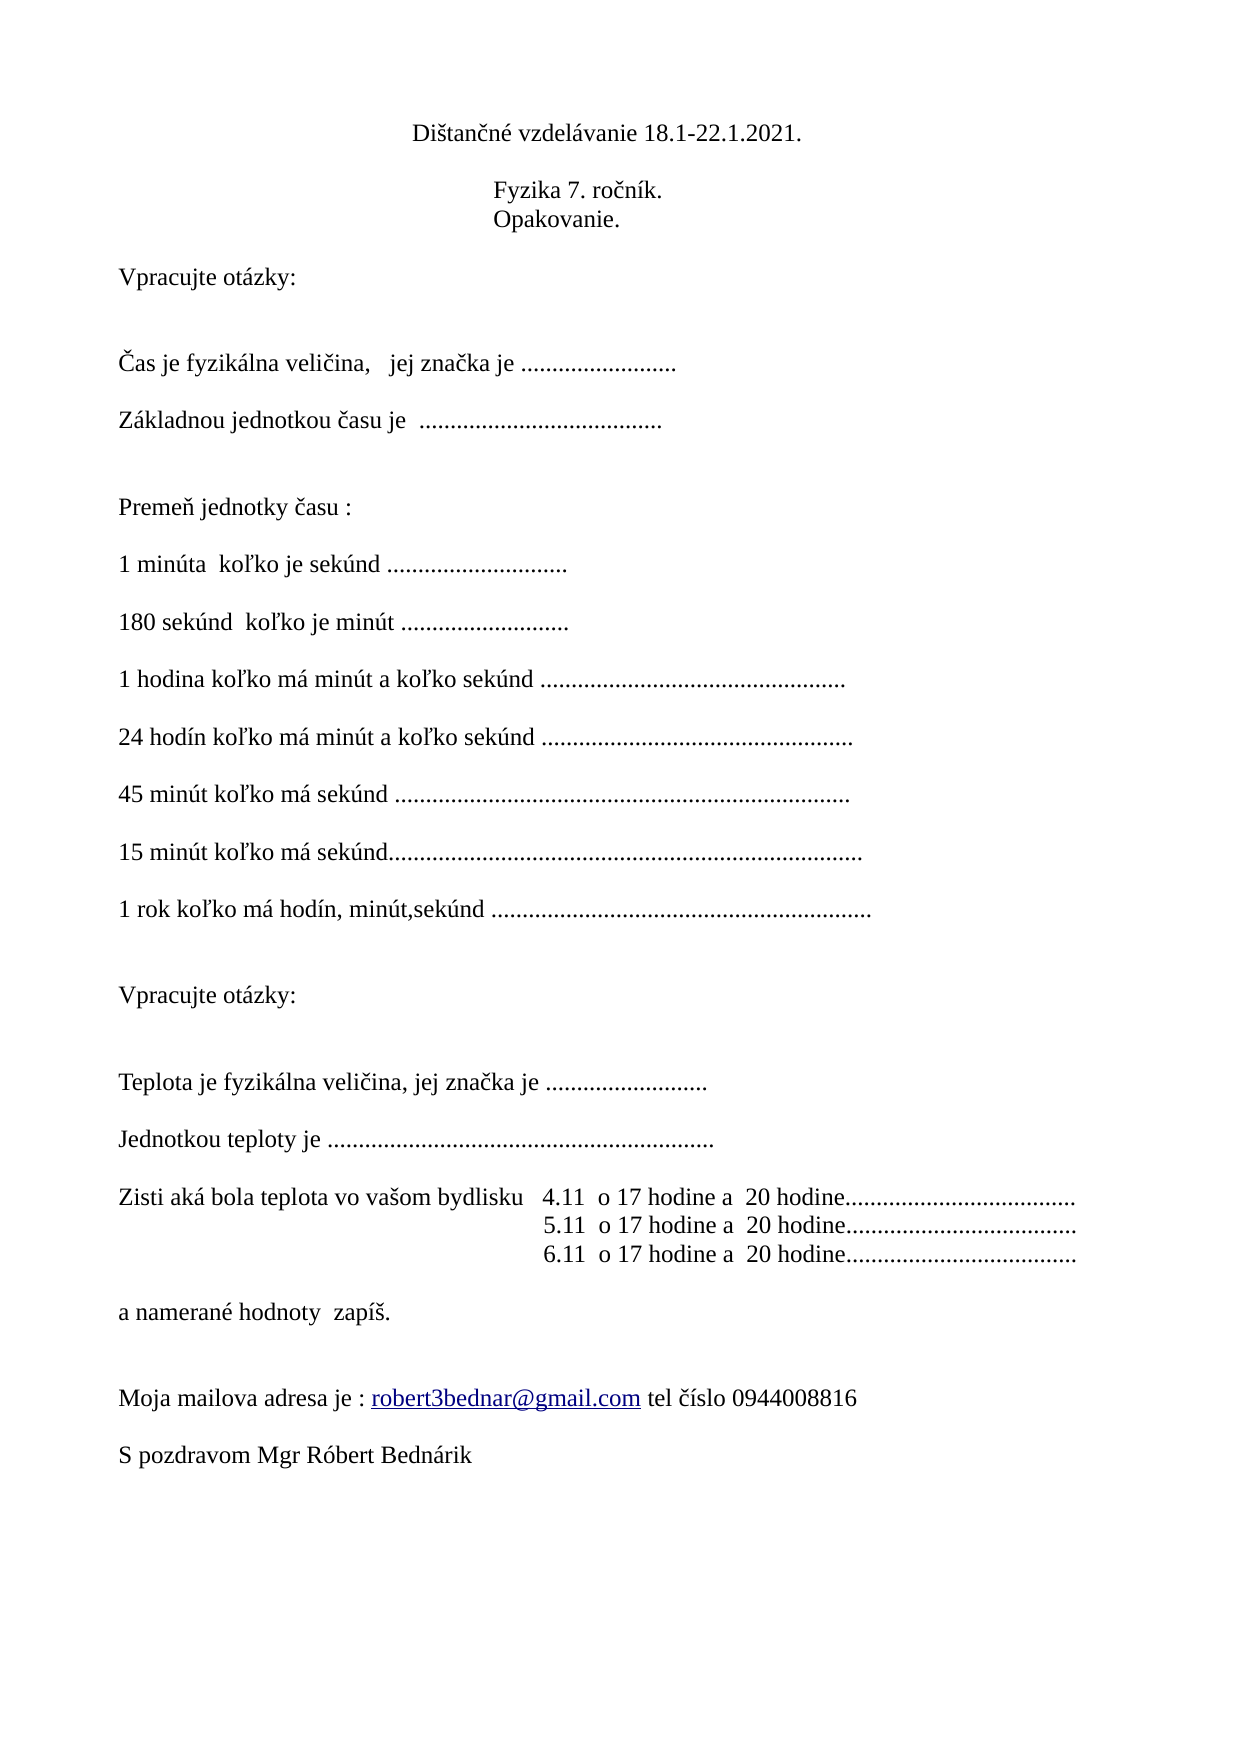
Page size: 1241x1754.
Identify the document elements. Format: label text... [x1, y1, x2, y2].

text Čas je fyzikálna veličina, jej značka je ......................... [118, 348, 1122, 377]
text 1 minúta koľko je sekúnd ............................. [118, 549, 1122, 578]
text 1 rok koľko má hodín, minút,sekúnd ............................................................. [118, 894, 1122, 923]
text 6.11 o 17 hodine a 20 hodine..................................... [118, 1239, 1122, 1268]
text Teplota je fyzikálna veličina, jej značka je .......................... [118, 1067, 1122, 1096]
text Jednotkou teploty je .............................................................. [118, 1124, 1122, 1153]
text Opakovanie. [118, 204, 1122, 233]
text S pozdravom Mgr Róbert Bednárik [118, 1441, 1122, 1469]
text 1 hodina koľko má minút a koľko sekúnd ................................................. [118, 664, 1122, 693]
text Základnou jednotkou času je ....................................... [118, 406, 1122, 434]
text 180 sekúnd koľko je minút ........................... [118, 607, 1122, 636]
text 45 minút koľko má sekúnd ......................................................................... [118, 779, 1122, 808]
text Vpracujte otázky: [118, 981, 1122, 1009]
text Zisti aká bola teplota vo vašom bydlisku 4.11 o 17 hodine a 20 hodine..................................... [118, 1182, 1122, 1211]
text Moja mailova adresa je : robert3bednar@gmail.com tel číslo 0944008816 [118, 1383, 1122, 1412]
text Vpracujte otázky: [118, 262, 1122, 291]
text Fyzika 7. ročník. [118, 176, 1122, 204]
text Dištančné vzdelávanie 18.1-22.1.2021. [118, 118, 1122, 147]
text 15 minút koľko má sekúnd............................................................................ [118, 837, 1122, 866]
text 24 hodín koľko má minút a koľko sekúnd .................................................. [118, 722, 1122, 751]
text Premeň jednotky času : [118, 492, 1122, 521]
text 5.11 o 17 hodine a 20 hodine..................................... [118, 1211, 1122, 1239]
text a namerané hodnoty zapíš. [118, 1297, 1122, 1326]
